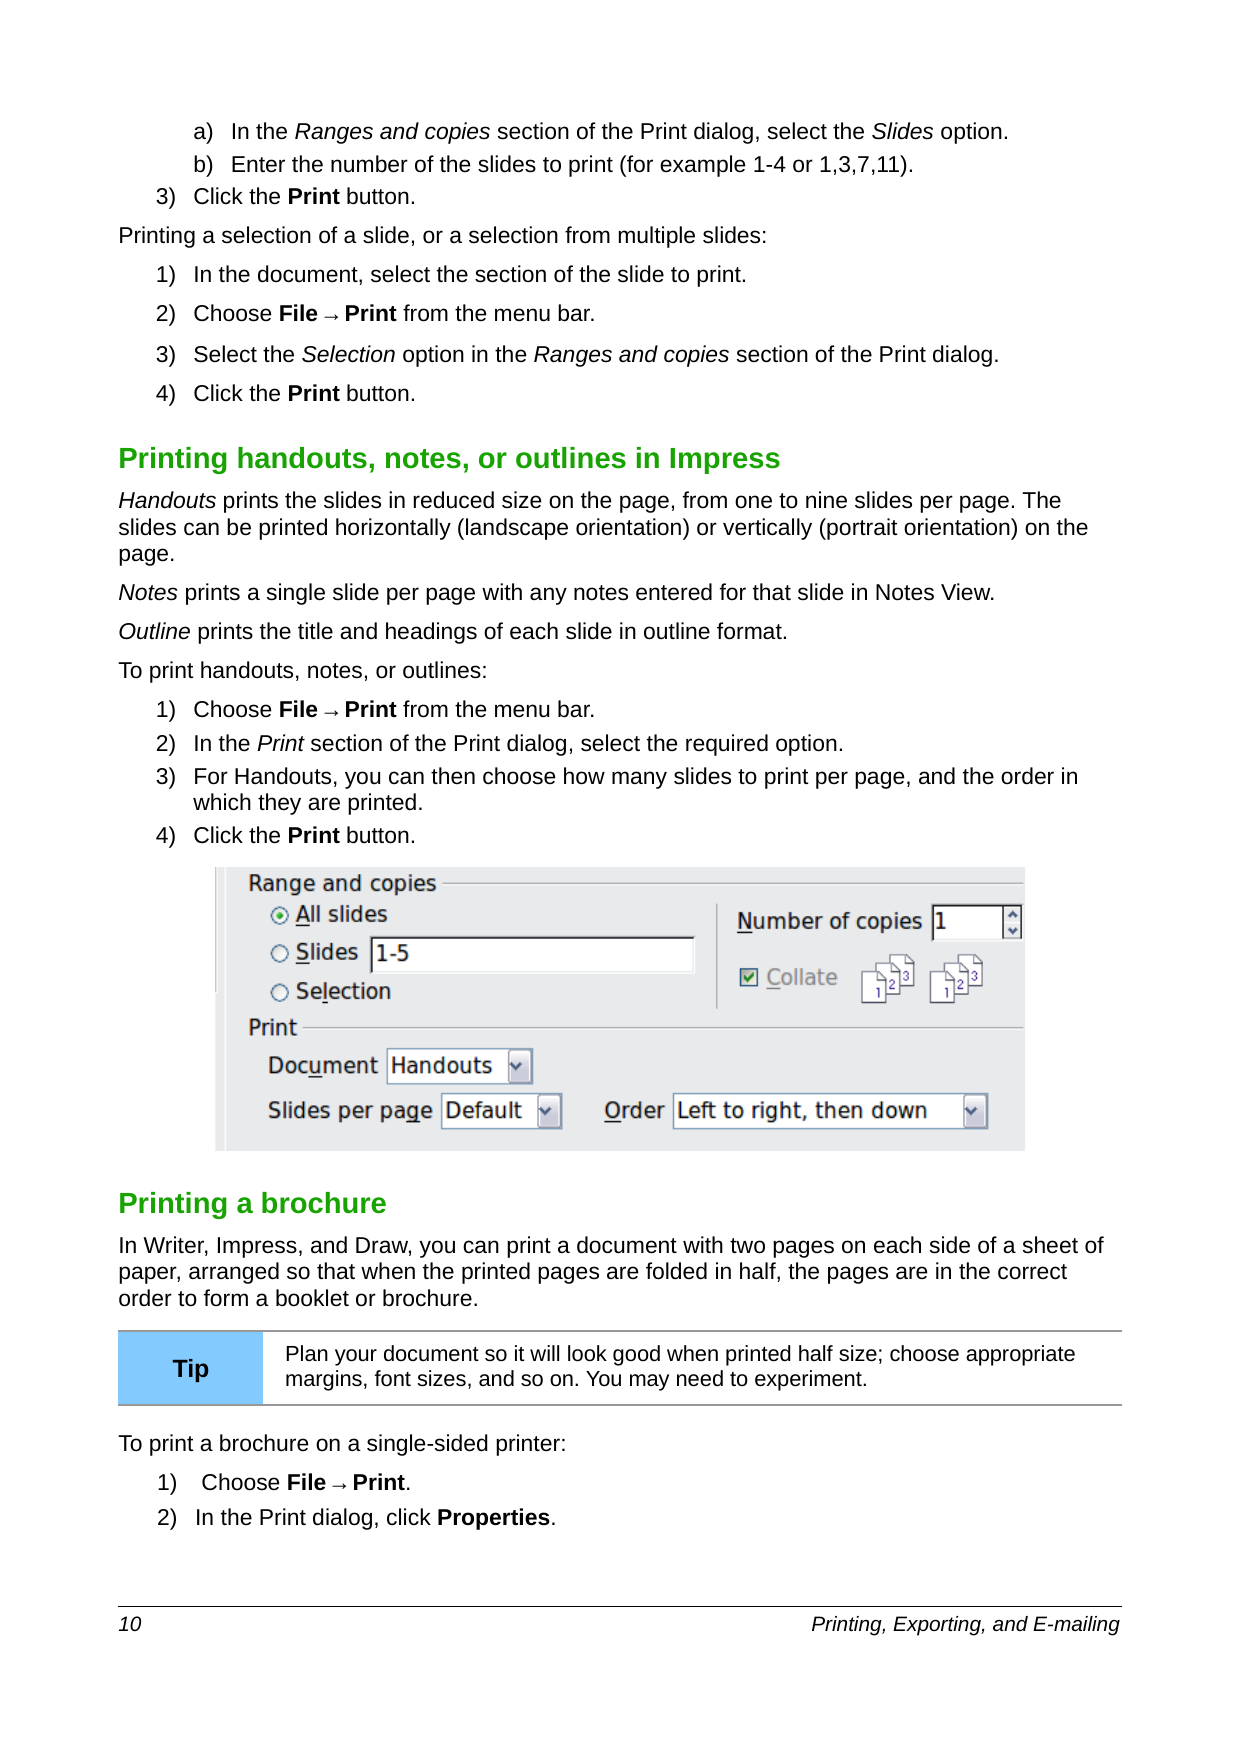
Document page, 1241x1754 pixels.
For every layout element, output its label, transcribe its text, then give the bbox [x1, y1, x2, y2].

list Click the Print button. [156, 822, 1122, 848]
text To print a brochure on a single-sided printer: [118, 1430, 1122, 1457]
list In the Print section of the Print dialog, select the required option. [156, 730, 1122, 756]
list Choose File → Print from the menu bar. [156, 300, 1122, 328]
list Select the Selection option in the Ranges and copies section of the Print dialog. [156, 341, 1122, 367]
text To print handouts, notes, or outlines: [118, 657, 1122, 683]
list Enter the number of the slides to print (for example 1-4 or 1,3,7,11). [193, 151, 1122, 177]
list In the document, select the section of the slide to print. [156, 261, 1122, 287]
list Choose File → Print. [177, 1469, 1122, 1497]
list In the Ranges and copies section of the Print dialog, select the Slides option. [193, 118, 1122, 144]
text In Writer, Impress, and Draw, you can print a document with two pages on each side of a sheet of paper, arranged so that when the printed pages are folded in half, the pages are in the correct order to form a booklet or brochure. [118, 1232, 1122, 1311]
subtitle Printing handouts, notes, or outlines in Impress [118, 441, 1122, 475]
table_header Tip [118, 1332, 263, 1404]
picture [215, 867, 1025, 1151]
list In the Print dialog, click Properties. [177, 1504, 1122, 1530]
text Notes prints a single slide per page with any notes entered for that slide in Notes View. [118, 579, 1122, 605]
text Outline prints the title and headings of each slide in outline format. [118, 618, 1122, 644]
table_header Plan your document so it will look good when printed half size; choose appropriate margins, font sizes, and so on. You may need to experiment. [264, 1332, 1122, 1404]
list Click the Print button. [156, 379, 1122, 406]
text Handouts prints the slides in reduced size on the page, from one to nine slides per page. The slides can be printed horizontally (landscape orientation) or vertically (portrait orientation) on the page. [118, 487, 1122, 566]
list For Handouts, you can then choose how many slides to print per page, and the order in which they are printed. [156, 763, 1122, 815]
list Choose File → Print from the menu bar. [156, 696, 1122, 724]
subtitle Printing a brochure [118, 1186, 1122, 1219]
text Printing a selection of a slide, or a selection from multiple slides: [118, 222, 1122, 248]
list Click the Print button. [156, 183, 1122, 210]
